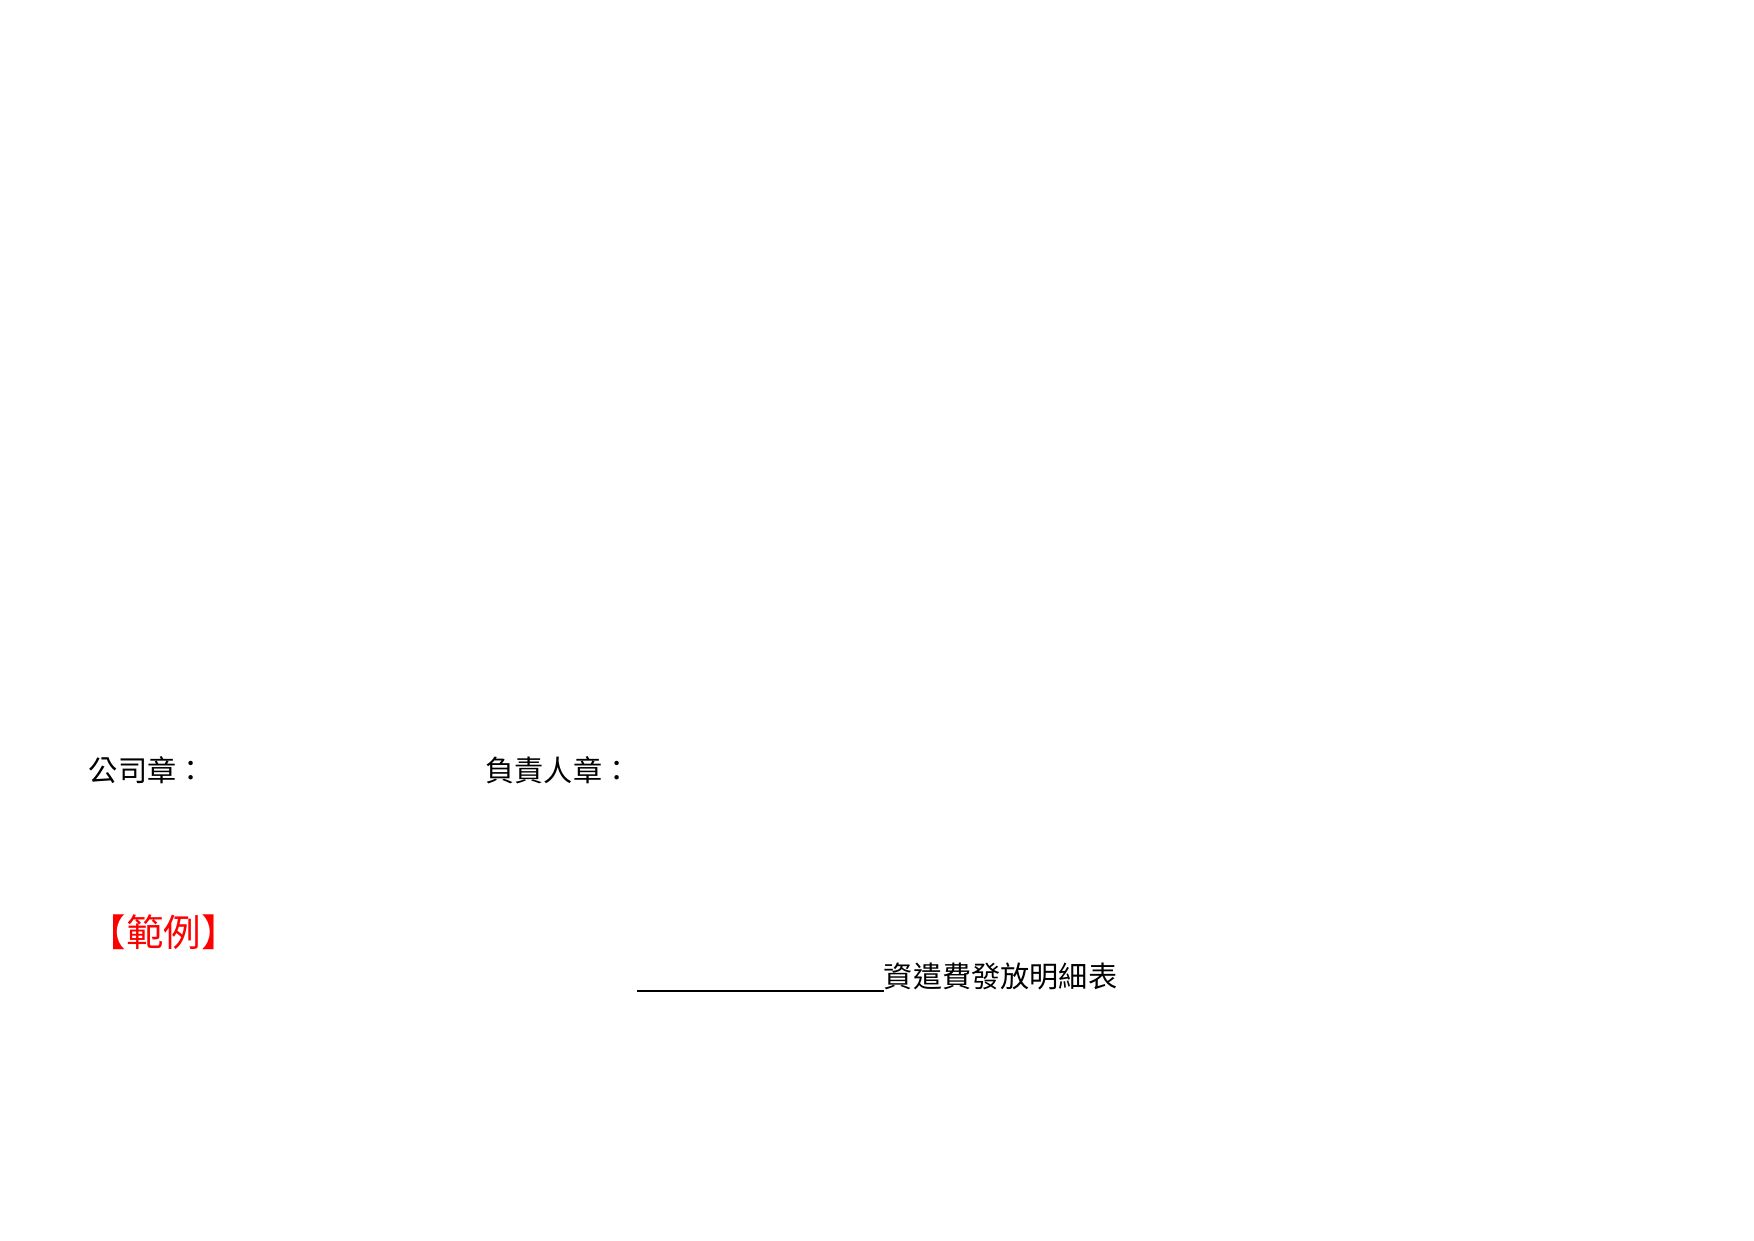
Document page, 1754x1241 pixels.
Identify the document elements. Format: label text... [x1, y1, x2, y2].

text 【範例】 [89, 913, 1665, 954]
text 資遣費發放明細表 [89, 954, 1665, 996]
text 公司章： 負責人章： [89, 754, 1524, 788]
